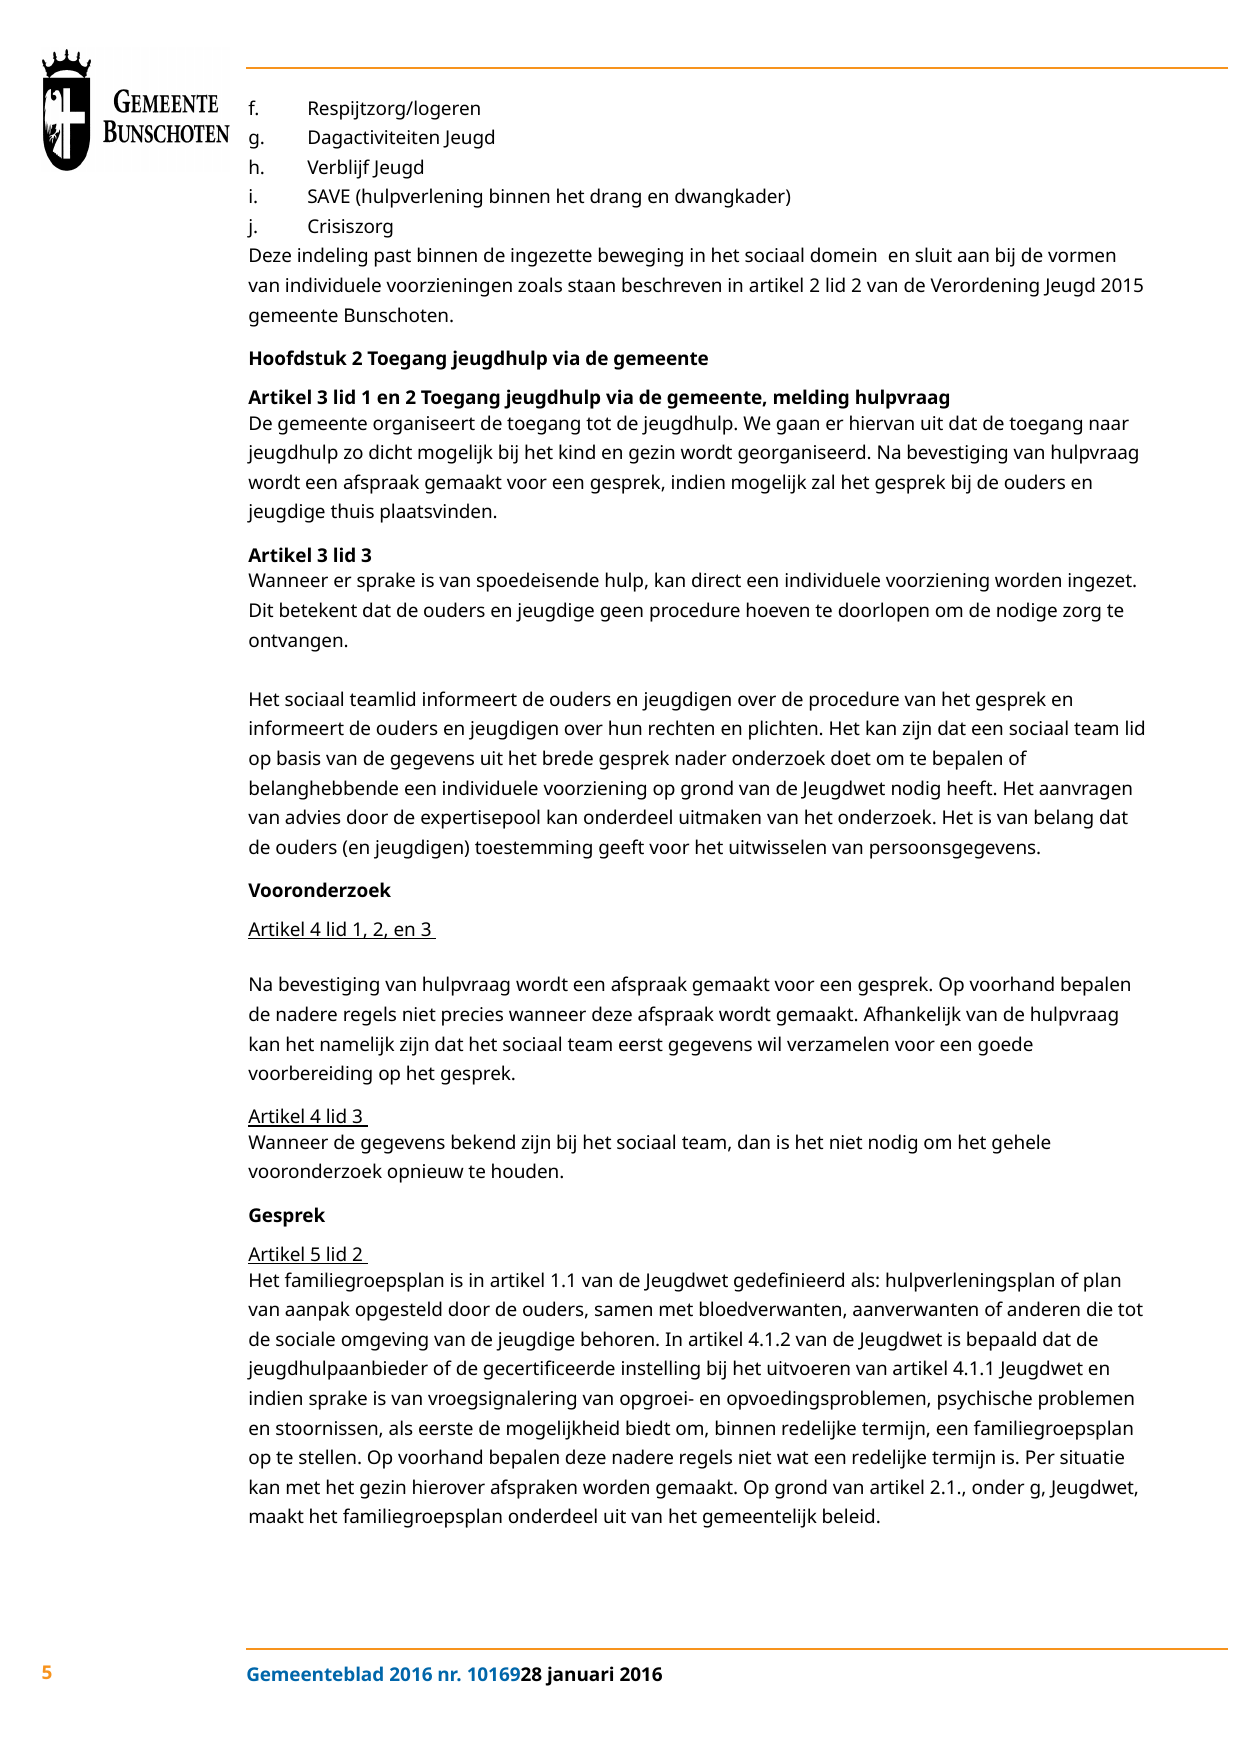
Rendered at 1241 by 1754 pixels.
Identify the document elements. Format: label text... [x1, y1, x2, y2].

text Vooronderzoek [248, 877, 1152, 903]
text Gesprek [248, 1202, 1152, 1228]
text Artikel 4 lid 1, 2, en 3 [248, 916, 1152, 942]
text Het sociaal teamlid informeert de ouders en jeugdigen over de procedure van het gesprek en informeert de ouders en jeugdigen over hun rechten en plichten. Het kan zijn dat een sociaal team lid op basis van de gegevens uit het brede gesprek nader onderzoek doet om te bepalen of belanghebbende een individuele voorziening op grond van de Jeugdwet nodig heeft. Het aanvragen van advies door de expertisepool kan onderdeel uitmaken van het onderzoek. Het is van belang dat de ouders (en jeugdigen) toestemming geeft voor het uitwisselen van persoonsgegevens. [248, 686, 1152, 859]
picture [41, 47, 231, 172]
text Artikel 3 lid 1 en 2 Toegang jeugdhulp via de gemeente, melding hulpvraag [248, 384, 1152, 410]
text Artikel 3 lid 3 [248, 542, 1152, 568]
text Wanneer er sprake is van spoedeisende hulp, kan direct een individuele voorziening worden ingezet. Dit betekent dat de ouders en jeugdige geen procedure hoeven te doorlopen om de nodige zorg te ontvangen. [248, 568, 1152, 652]
list Dagactiviteiten Jeugd [248, 124, 1152, 150]
text Hoofdstuk 2 Toegang jeugdhulp via de gemeente [248, 345, 1152, 371]
text Na bevestiging van hulpvraag wordt een afspraak gemaakt voor een gesprek. Op voorhand bepalen de nadere regels niet precies wanneer deze afspraak wordt gemaakt. Afhankelijk van de hulpvraag kan het namelijk zijn dat het sociaal team eerst gegevens wil verzamelen voor een goede voorbereiding op het gesprek. [248, 972, 1152, 1086]
text Artikel 5 lid 2 [248, 1241, 1152, 1267]
text Deze indeling past binnen de ingezette beweging in het sociaal domein en sluit aan bij de vormen van individuele voorzieningen zoals staan beschreven in artikel 2 lid 2 van de Verordening Jeugd 2015 gemeente Bunschoten. [248, 243, 1152, 328]
text Artikel 4 lid 3 [248, 1103, 1152, 1129]
list Verblijf Jeugd [248, 154, 1152, 180]
text Wanneer de gegevens bekend zijn bij het sociaal team, dan is het niet nodig om het gehele vooronderzoek opnieuw te houden. [248, 1129, 1152, 1184]
list Crisiszorg [248, 213, 1152, 239]
text Het familiegroepsplan is in artikel 1.1 van de Jeugdwet gedefinieerd als: hulpverleningsplan of plan van aanpak opgesteld door de ouders, samen met bloedverwanten, aanverwanten of anderen die tot de sociale omgeving van de jeugdige behoren. In artikel 4.1.2 van de Jeugdwet is bepaald dat de jeugdhulpaanbieder of de gecertificeerde instelling bij het uitvoeren van artikel 4.1.1 Jeugdwet en indien sprake is van vroegsignalering van opgroei- en opvoedingsproblemen, psychische problemen en stoornissen, als eerste de mogelijkheid biedt om, binnen redelijke termijn, een familiegroepsplan op te stellen. Op voorhand bepalen deze nadere regels niet wat een redelijke termijn is. Per situatie kan met het gezin hierover afspraken worden gemaakt. Op grond van artikel 2.1., onder g, Jeugdwet, maakt het familiegroepsplan onderdeel uit van het gemeentelijk beleid. [248, 1267, 1152, 1529]
text De gemeente organiseert de toegang tot de jeugdhulp. We gaan er hiervan uit dat de toegang naar jeugdhulp zo dicht mogelijk bij het kind en gezin wordt georganiseerd. Na bevestiging van hulpvraag wordt een afspraak gemaakt voor een gesprek, indien mogelijk zal het gesprek bij de ouders en jeugdige thuis plaatsvinden. [248, 410, 1152, 524]
list Respijtzorg/logeren [248, 95, 1152, 121]
list SAVE (hulpverlening binnen het drang en dwangkader) [248, 183, 1152, 209]
